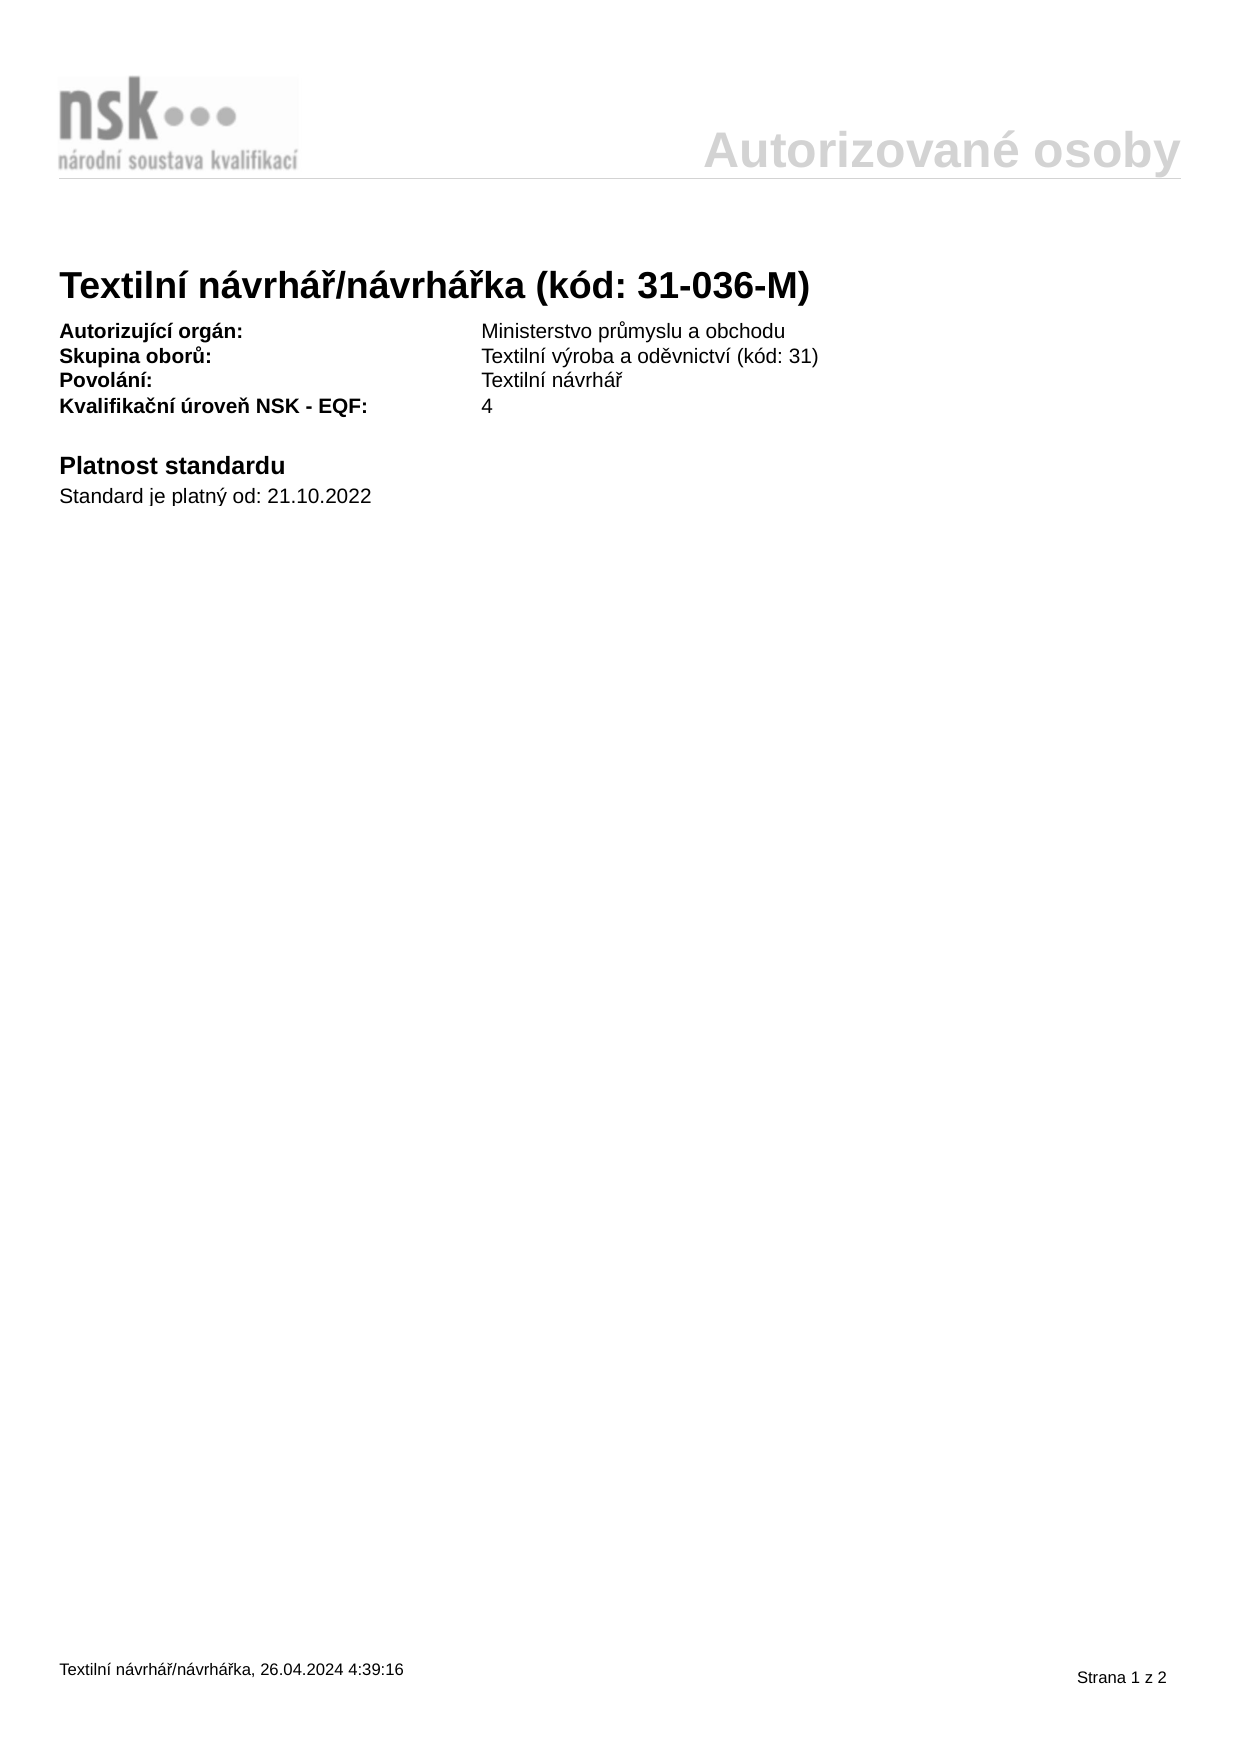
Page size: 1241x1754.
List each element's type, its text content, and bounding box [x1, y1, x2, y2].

table_cell [481, 196, 617, 224]
table_cell 4 [481, 394, 1181, 417]
table_cell Autorizující orgán: [59, 319, 481, 343]
table_cell [1167, 418, 1181, 447]
table_cell [59, 506, 119, 806]
table_cell [59, 1384, 119, 1659]
table_cell [886, 307, 1167, 319]
table_cell [59, 307, 119, 319]
table_cell [860, 196, 886, 224]
table_cell [1167, 1660, 1181, 1696]
table_cell [618, 172, 626, 178]
table_cell [1167, 1384, 1181, 1659]
table_cell [1167, 307, 1181, 319]
table_cell [860, 1106, 886, 1383]
table_cell [618, 307, 626, 319]
table_cell [886, 1384, 1167, 1659]
table_cell [626, 1384, 860, 1659]
table_cell [618, 506, 626, 806]
table_cell [626, 307, 860, 319]
table_cell [119, 307, 481, 319]
table_cell [119, 196, 481, 224]
table_cell [119, 1106, 481, 1383]
table_cell [618, 1106, 626, 1383]
table_header [619, 59, 626, 172]
table_cell [481, 172, 617, 178]
table_cell [860, 307, 886, 319]
table_cell [860, 418, 886, 447]
table_cell [626, 1106, 860, 1383]
table_cell [626, 506, 860, 806]
table_cell [481, 506, 617, 806]
table_cell [886, 806, 1167, 1106]
table_cell [119, 172, 481, 178]
table_cell Standard je platný od: 21.10.2022 [59, 484, 1181, 506]
table_cell Povolání: [59, 368, 481, 392]
table_cell [860, 1384, 886, 1659]
table_cell Strana 1 z 2 [860, 1660, 1167, 1696]
table_cell [860, 806, 886, 1106]
table_cell Ministerstvo průmyslu a obchodu [481, 319, 1181, 344]
table_cell [886, 1106, 1167, 1383]
table_cell [119, 1384, 481, 1659]
table_cell [1167, 506, 1181, 806]
table_cell [481, 307, 617, 319]
table_cell [618, 418, 626, 447]
table_cell Platnost standardu [59, 448, 1181, 483]
table_cell Textilní výroba a oděvnictví (kód: 31) [481, 344, 1181, 368]
table_cell [886, 196, 1167, 224]
table_cell [59, 179, 1181, 196]
table_cell [59, 172, 119, 178]
table_cell [481, 806, 617, 1106]
table_cell [626, 418, 860, 447]
picture [57, 59, 619, 172]
table_cell [886, 418, 1167, 447]
table_cell [626, 806, 860, 1106]
table_cell [481, 1106, 617, 1383]
table_cell Kvalifikační úroveň NSK - EQF: [59, 394, 481, 417]
table_cell [481, 418, 617, 447]
table_cell Textilní návrhář [481, 368, 1181, 393]
table_header Autorizované osoby [626, 59, 1181, 178]
table_cell [626, 196, 860, 224]
table_cell [481, 1384, 617, 1659]
table_cell [1167, 196, 1181, 224]
table_cell Textilní návrhář/návrhářka (kód: 31-036-M) [59, 224, 1181, 307]
table_cell [59, 418, 119, 447]
table_cell [886, 506, 1167, 806]
table_cell [618, 1384, 626, 1659]
table_cell [618, 196, 626, 224]
table_cell [59, 1106, 119, 1383]
table_cell [860, 506, 886, 806]
table_cell [119, 418, 481, 447]
table_cell [1167, 1106, 1181, 1383]
table_cell [119, 806, 481, 1106]
table_cell Skupina oborů: [59, 344, 481, 368]
table_cell [59, 806, 119, 1106]
table_cell [119, 506, 481, 806]
table_cell [59, 196, 119, 224]
table_cell [618, 806, 626, 1106]
table_cell Textilní návrhář/návrhářka, 26.04.2024 4:39:16 [59, 1660, 860, 1696]
table_cell [1167, 806, 1181, 1106]
